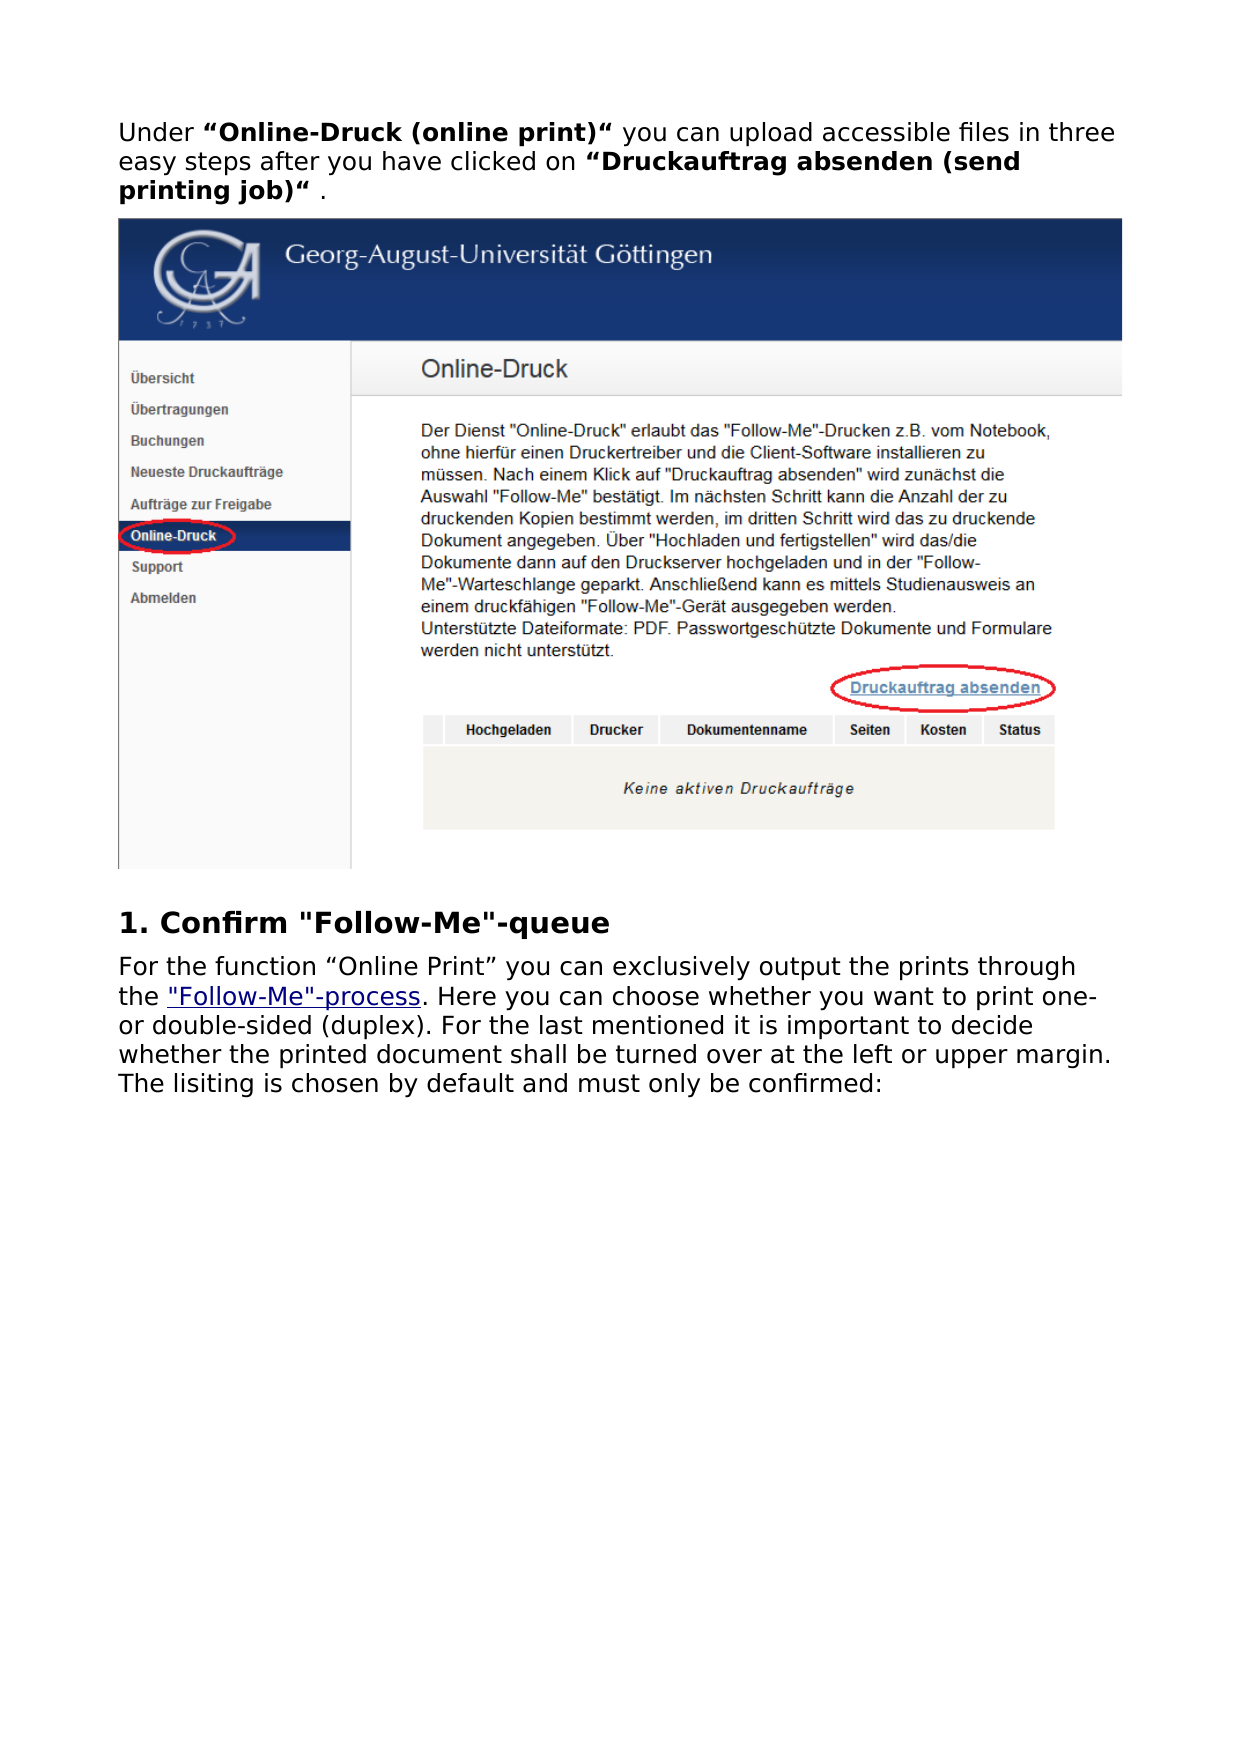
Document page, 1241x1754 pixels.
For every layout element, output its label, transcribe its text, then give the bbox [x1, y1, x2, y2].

picture [118, 218, 1123, 869]
text Under “Online-Druck (online print)“ you can upload accessible files in three easy steps after you have clicked on “Druckauftrag absenden (send printing job)“ . [118, 118, 1122, 206]
text For the function “Online Print” you can exclusively output the prints through the "Follow-Me"-process. Here you can choose whether you want to print one- or double-sided (duplex). For the last mentioned it is important to decide whether the printed document shall be turned over at the left or upper margin. The lisiting is chosen by default and must only be confirmed: [118, 953, 1122, 1098]
subtitle 1. Confirm "Follow-Me"-queue [118, 906, 1122, 940]
